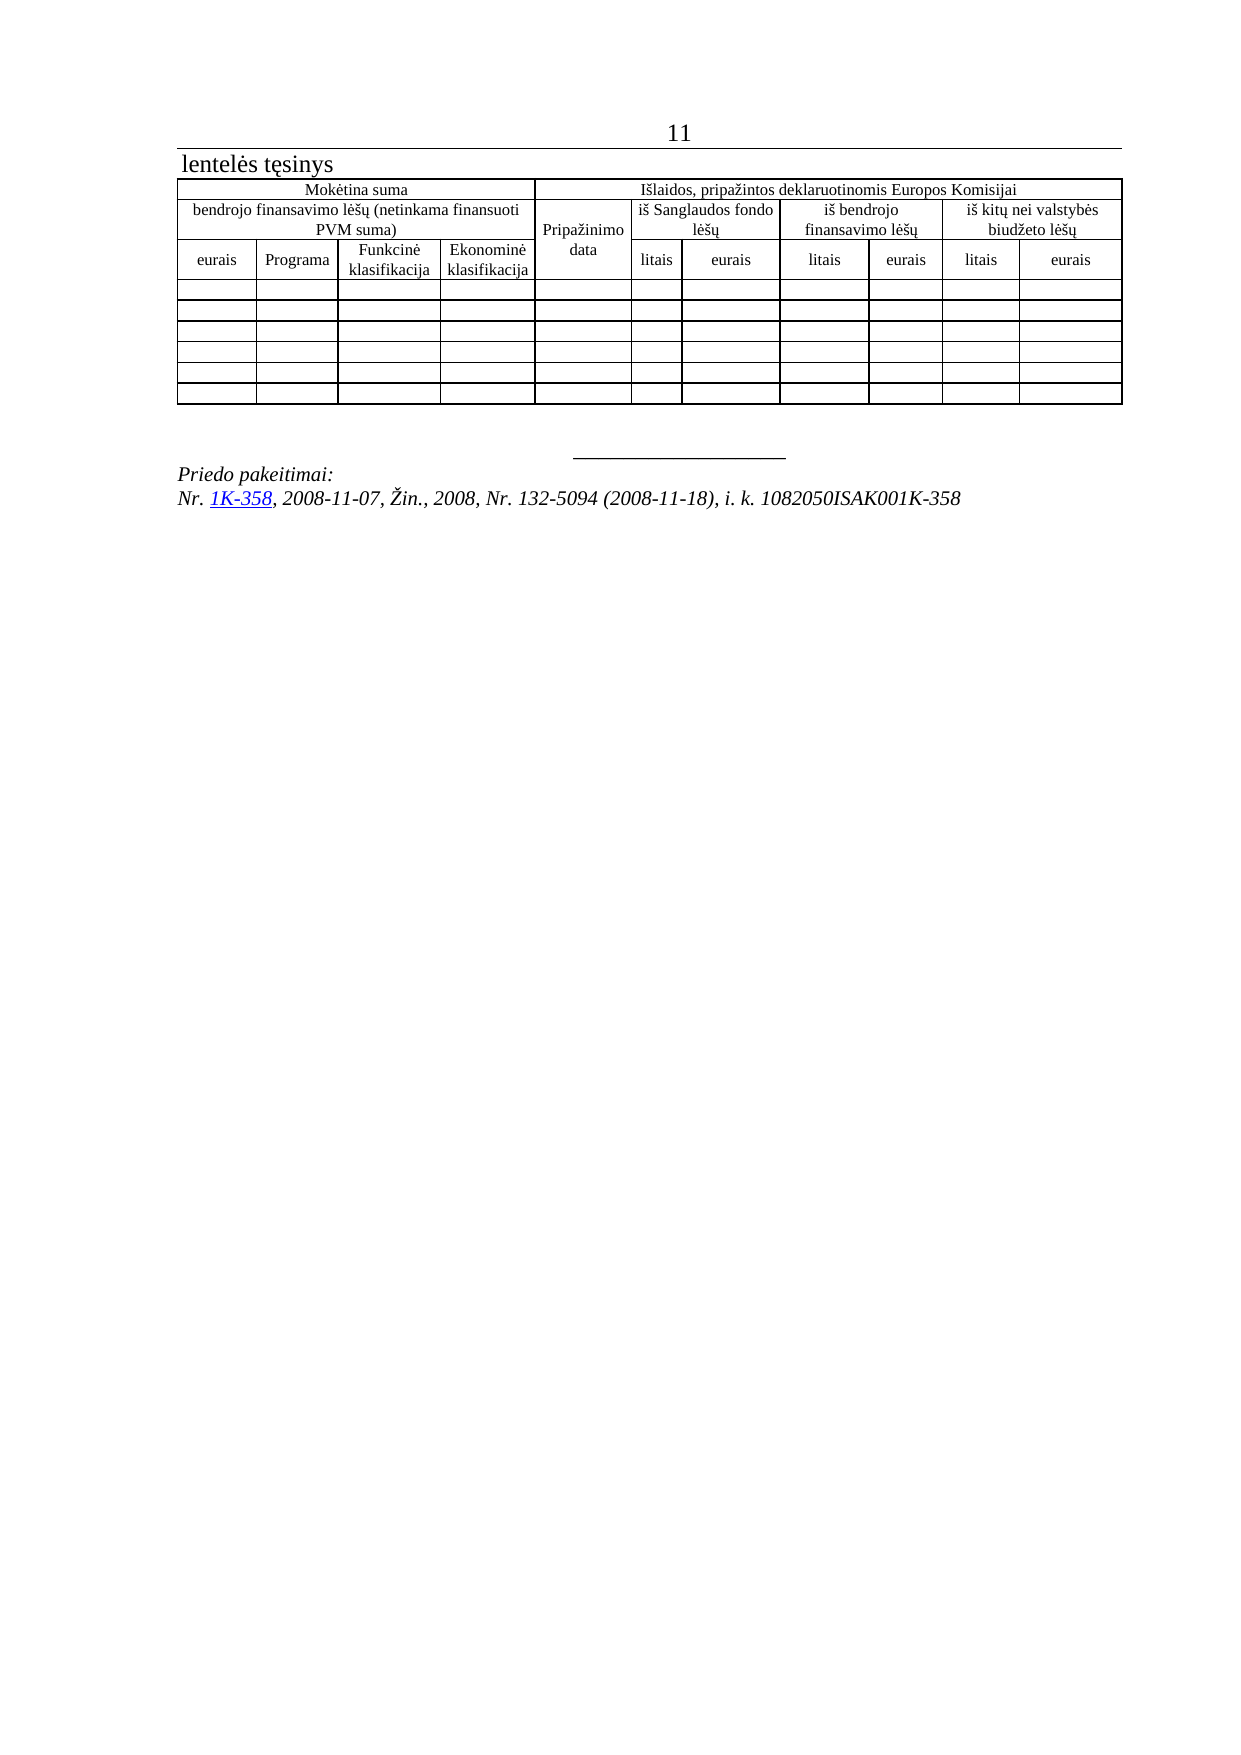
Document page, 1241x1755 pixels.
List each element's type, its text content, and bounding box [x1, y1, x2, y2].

table_cell [632, 280, 681, 299]
table_cell bendrojo finansavimo lėšų (netinkama finansuoti PVM suma) [178, 200, 534, 238]
table_header lentelės tęsinys [177, 149, 1122, 178]
table_cell eurais [683, 240, 779, 278]
table_cell [257, 384, 337, 403]
table_cell [943, 342, 1019, 361]
table_cell litais [781, 240, 868, 278]
table_cell [536, 342, 631, 361]
table_cell iš Sanglaudos fondo lėšų [632, 200, 779, 238]
table_cell [1020, 301, 1121, 320]
table_cell [536, 280, 631, 299]
table_cell [781, 322, 868, 341]
table_cell [632, 363, 681, 382]
table_cell [536, 384, 631, 403]
table_cell [683, 384, 779, 403]
table_cell [870, 363, 942, 382]
table_cell [339, 363, 440, 382]
table_cell eurais [178, 240, 256, 278]
text Nr. 1K-358, 2008-11-07, Žin., 2008, Nr. 132-5094 (2008-11-18), i. k. 1082050ISAK001K-358 [177, 486, 1181, 510]
table_cell [1020, 342, 1121, 361]
table_cell [536, 363, 631, 382]
table_cell Ekonominė klasifikacija [441, 240, 534, 278]
table_cell [943, 384, 1019, 403]
table_cell [632, 301, 681, 320]
table_cell [178, 280, 256, 299]
table_cell iš kitų nei valstybės biudžeto lėšų [943, 200, 1121, 238]
table_cell Išlaidos, pripažintos deklaruotinomis Europos Komisijai [536, 180, 1121, 199]
table_cell [632, 384, 681, 403]
table_cell [257, 342, 337, 361]
table_cell [339, 342, 440, 361]
table_cell [257, 301, 337, 320]
table_cell [683, 342, 779, 361]
table_cell [441, 322, 534, 341]
table_cell [683, 301, 779, 320]
table_cell [781, 280, 868, 299]
table_cell [943, 363, 1019, 382]
table_cell [339, 384, 440, 403]
table_cell [441, 280, 534, 299]
table_cell [339, 301, 440, 320]
table_cell iš bendrojo finansavimo lėšų [781, 200, 942, 238]
table_cell [441, 363, 534, 382]
table_cell [943, 322, 1019, 341]
text Priedo pakeitimai: [177, 462, 1181, 486]
table_cell [683, 280, 779, 299]
table_cell [257, 280, 337, 299]
table_cell [339, 322, 440, 341]
table_cell [781, 342, 868, 361]
table_cell litais [632, 240, 681, 278]
table_cell litais [943, 240, 1019, 278]
table_cell eurais [870, 240, 942, 278]
table_cell [178, 384, 256, 403]
table_cell [1020, 384, 1121, 403]
table_cell [870, 342, 942, 361]
table_cell [683, 322, 779, 341]
table_cell eurais [1020, 240, 1121, 278]
table_cell [178, 301, 256, 320]
table_cell [943, 280, 1019, 299]
table_cell [781, 384, 868, 403]
table_cell [943, 301, 1019, 320]
table_cell [441, 384, 534, 403]
table_cell [781, 363, 868, 382]
table_cell [781, 301, 868, 320]
table_cell [536, 301, 631, 320]
table_cell [632, 342, 681, 361]
table_cell [339, 280, 440, 299]
table_cell [870, 301, 942, 320]
table_cell [257, 363, 337, 382]
table_cell [536, 322, 631, 341]
table_cell Mokėtina suma [178, 180, 534, 199]
table_cell [441, 301, 534, 320]
table_cell [441, 342, 534, 361]
table_cell [178, 363, 256, 382]
table_cell [1020, 322, 1121, 341]
table_cell [632, 322, 681, 341]
table_cell [870, 322, 942, 341]
table_cell [1020, 280, 1121, 299]
text _________________ [177, 433, 1181, 462]
table_cell [178, 342, 256, 361]
table_cell [178, 322, 256, 341]
table_cell [257, 322, 337, 341]
table_cell [870, 384, 942, 403]
table_cell Pripažinimo data [536, 200, 631, 278]
table_cell [1020, 363, 1121, 382]
table_cell Funkcinė klasifikacija [339, 240, 440, 278]
table_cell [870, 280, 942, 299]
table_cell [683, 363, 779, 382]
table_cell Programa [257, 240, 337, 278]
